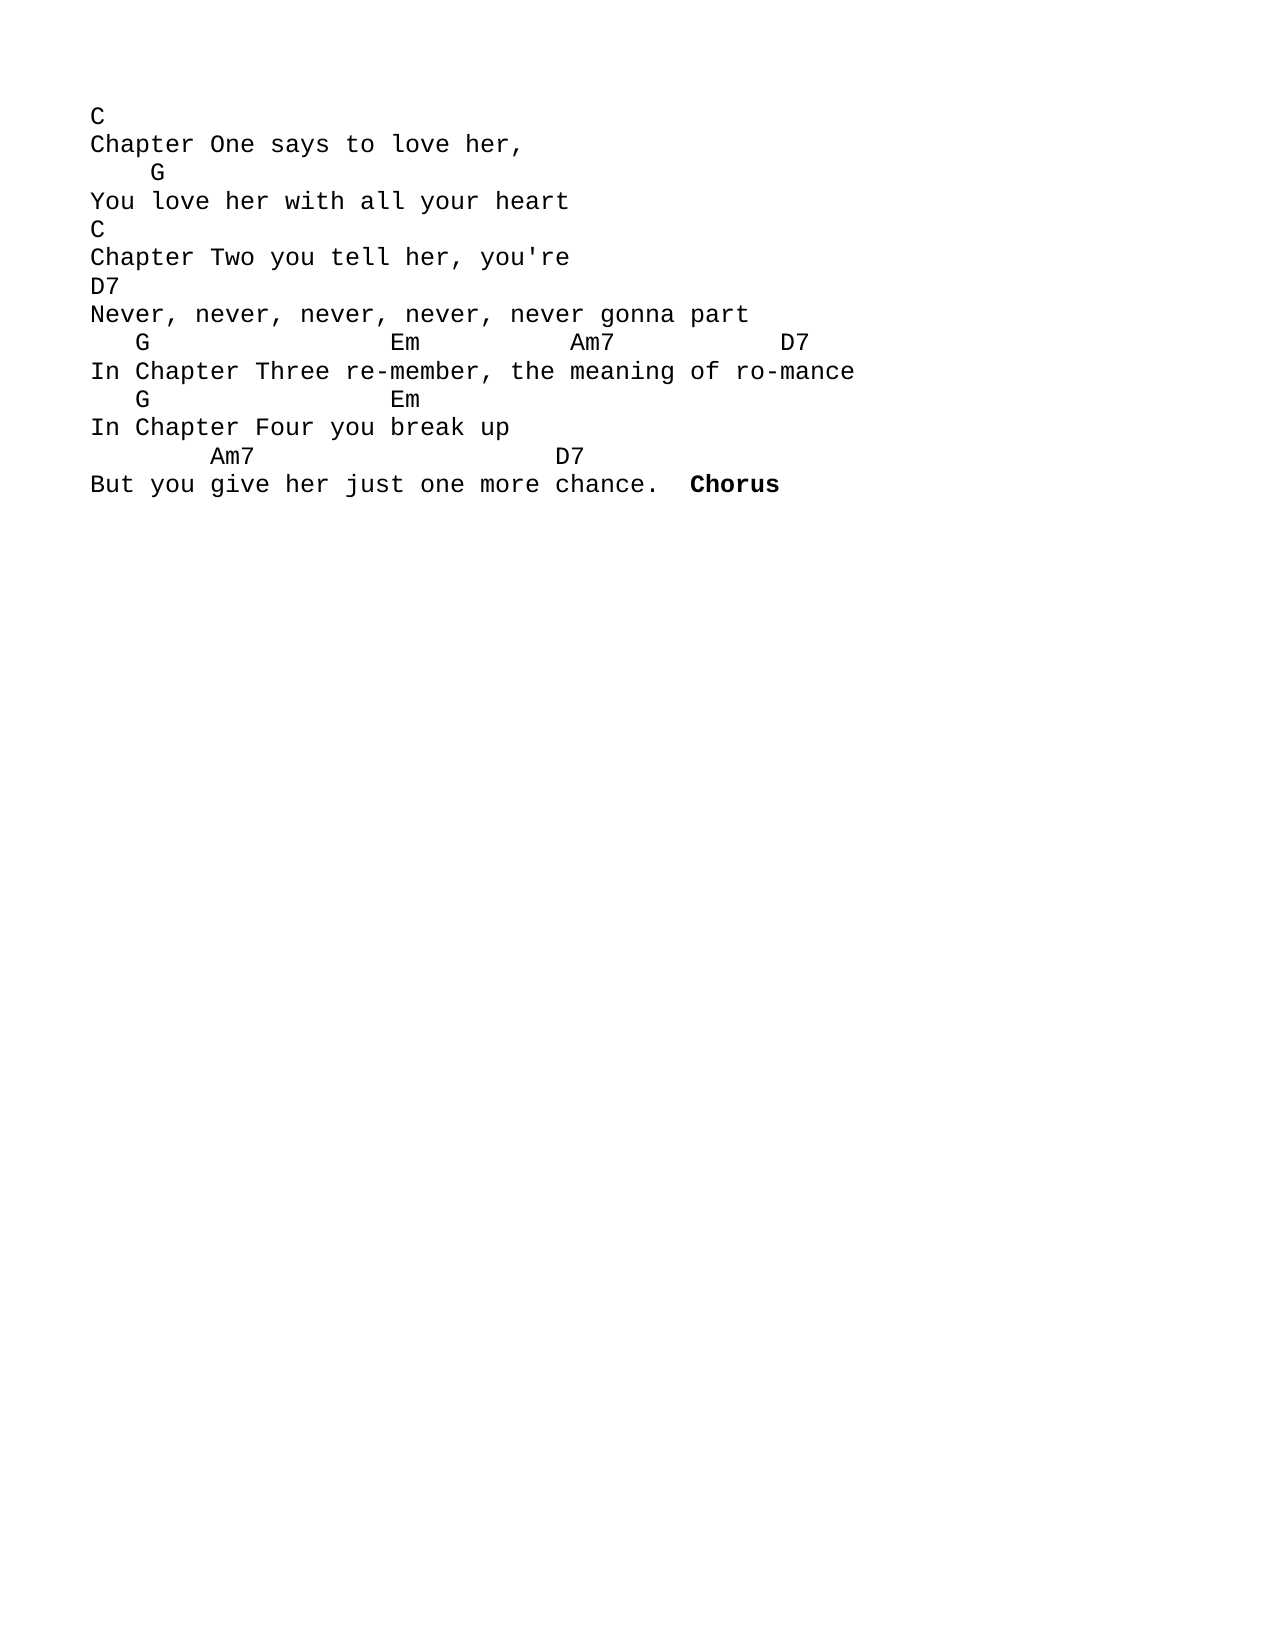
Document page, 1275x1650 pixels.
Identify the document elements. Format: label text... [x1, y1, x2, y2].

text Chapter One says to love her, [90, 132, 1185, 160]
text You love her with all your heart [90, 188, 1185, 217]
text Chapter Two you tell her, you're [90, 245, 1185, 273]
text G [90, 160, 1185, 188]
text G Em [90, 387, 1185, 415]
text C [90, 103, 1185, 132]
text In Chapter Four you break up [90, 415, 1185, 443]
text Am7 D7 [90, 443, 1185, 472]
text Never, never, never, never, never gonna part [90, 302, 1185, 330]
text C [90, 217, 1185, 245]
text D7 [90, 273, 1185, 302]
text But you give her just one more chance. Chorus [90, 472, 1185, 500]
text G Em Am7 D7 [90, 330, 1185, 358]
text In Chapter Three re-member, the meaning of ro-mance [90, 358, 1185, 387]
